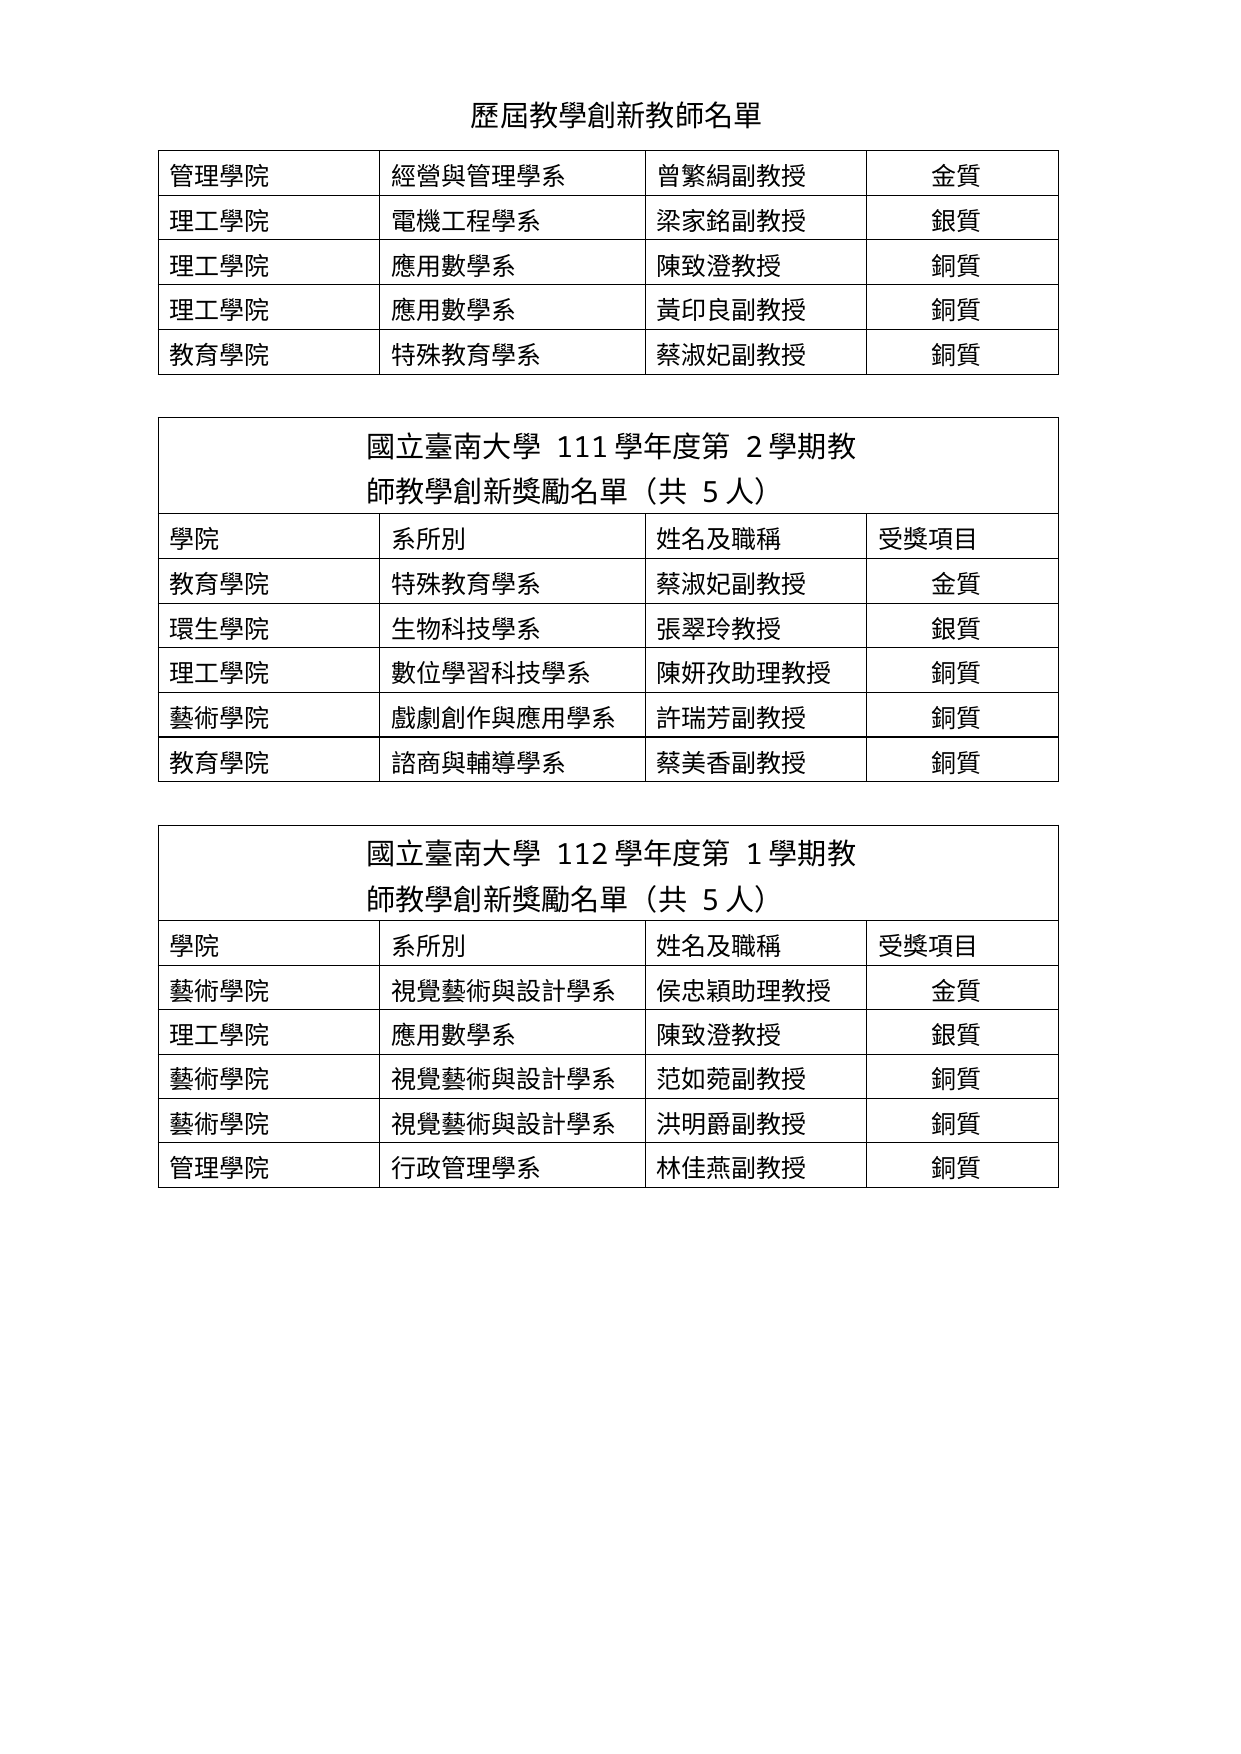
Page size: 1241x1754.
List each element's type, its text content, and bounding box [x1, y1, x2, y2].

table_cell 銅質 [867, 693, 1058, 736]
table_cell 環生學院 [159, 604, 379, 647]
table_cell 系所別 [380, 921, 645, 965]
table_cell 學院 [159, 514, 379, 558]
table_cell 教育學院 [159, 559, 379, 602]
table_cell 梁家銘副教授 [646, 196, 866, 239]
table_cell 姓名及職稱 [646, 921, 866, 965]
table_cell 應用數學系 [380, 1010, 645, 1053]
table_cell 受獎項目 [867, 514, 1058, 558]
table_cell 銅質 [867, 285, 1058, 329]
table_header 國立臺南大學 111學年度第 2學期教師教學創新獎勵名單（共 5人） [380, 418, 867, 513]
table_cell 洪明爵副教授 [646, 1099, 866, 1142]
table_cell 理工學院 [159, 1010, 379, 1053]
table_cell 金質 [867, 559, 1058, 602]
table_cell 蔡美香副教授 [646, 738, 866, 781]
table_cell 藝術學院 [159, 1099, 379, 1142]
table_header [371, 436, 379, 456]
table_cell 曾繁絹副教授 [646, 151, 866, 195]
table_cell 教育學院 [159, 330, 379, 373]
table_cell 銅質 [867, 240, 1058, 284]
table_cell 學院 [159, 921, 379, 965]
table_cell 特殊教育學系 [380, 559, 645, 602]
table_cell 特殊教育學系 [380, 330, 645, 373]
table_cell 許瑞芳副教授 [646, 693, 866, 736]
table_header [867, 418, 1058, 513]
table_cell 姓名及職稱 [646, 514, 866, 558]
table_cell 應用數學系 [380, 285, 645, 329]
table_cell 銀質 [867, 1010, 1058, 1053]
table_header [159, 418, 379, 513]
table_cell 視覺藝術與設計學系 [380, 1055, 645, 1098]
table_cell 黃印良副教授 [646, 285, 866, 329]
table_cell 陳妍孜助理教授 [646, 648, 866, 692]
table_header [159, 826, 379, 920]
table_cell 侯忠穎助理教授 [646, 966, 866, 1009]
table_cell 銅質 [867, 1099, 1058, 1142]
table_cell 電機工程學系 [380, 196, 645, 239]
table_cell 理工學院 [159, 240, 379, 284]
table_cell 視覺藝術與設計學系 [380, 966, 645, 1009]
table_cell 受獎項目 [867, 921, 1058, 965]
table_header [867, 826, 1058, 920]
table_cell 視覺藝術與設計學系 [380, 1099, 645, 1142]
table_cell 應用數學系 [380, 240, 645, 284]
table_cell 戲劇創作與應用學系 [380, 693, 645, 736]
table_cell 教育學院 [159, 738, 379, 781]
table_cell 銀質 [867, 604, 1058, 647]
table_cell 銅質 [867, 1143, 1058, 1187]
table_cell 藝術學院 [159, 1055, 379, 1098]
table_cell 銅質 [867, 648, 1058, 692]
table_cell 張翠玲教授 [646, 604, 866, 647]
table_cell 生物科技學系 [380, 604, 645, 647]
table_cell 行政管理學系 [380, 1143, 645, 1187]
table_cell 管理學院 [159, 151, 379, 195]
table_cell 范如菀副教授 [646, 1055, 866, 1098]
table_cell 蔡淑妃副教授 [646, 559, 866, 602]
table_cell 金質 [867, 966, 1058, 1009]
table_cell 銀質 [867, 196, 1058, 239]
table_cell 經營與管理學系 [380, 151, 645, 195]
table_cell 數位學習科技學系 [380, 648, 645, 692]
table_cell 理工學院 [159, 196, 379, 239]
table_cell 系所別 [380, 514, 645, 558]
table_cell 理工學院 [159, 285, 379, 329]
table_cell 管理學院 [159, 1143, 379, 1187]
table_cell 陳致澄教授 [646, 1010, 866, 1053]
table_cell 藝術學院 [159, 693, 379, 736]
table_header 國立臺南大學 112學年度第 1學期教師教學創新獎勵名單（共 5人） [380, 826, 867, 920]
table_cell 銅質 [867, 330, 1058, 373]
table_cell 銅質 [867, 738, 1058, 781]
table_cell 藝術學院 [159, 966, 379, 1009]
table_cell 蔡淑妃副教授 [646, 330, 866, 373]
table_header [371, 843, 379, 863]
table_cell 陳致澄教授 [646, 240, 866, 284]
table_cell 金質 [867, 151, 1058, 195]
table_cell 理工學院 [159, 648, 379, 692]
table_cell 諮商與輔導學系 [380, 738, 645, 781]
table_cell 林佳燕副教授 [646, 1143, 866, 1187]
table_cell 銅質 [867, 1055, 1058, 1098]
